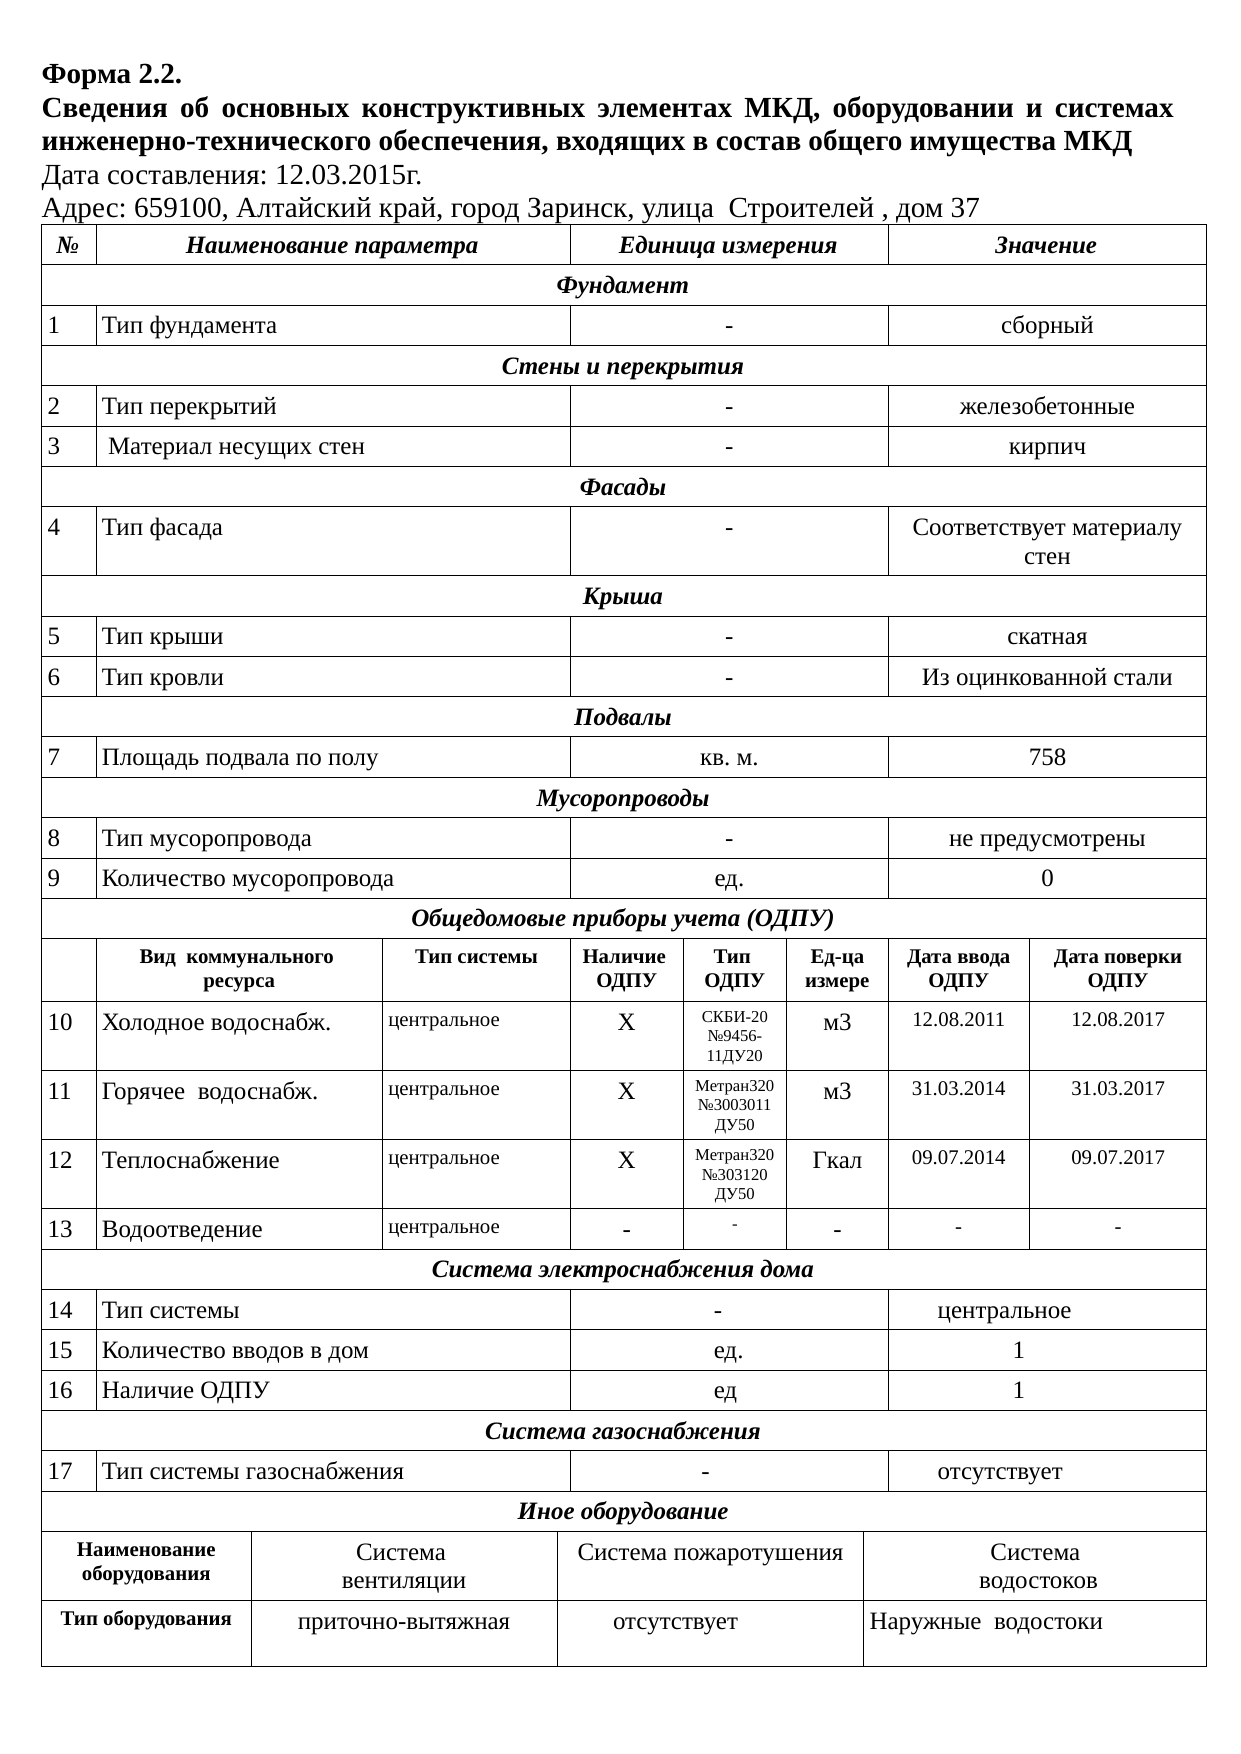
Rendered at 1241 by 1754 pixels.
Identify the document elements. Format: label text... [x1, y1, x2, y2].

table_header Значение [889, 225, 1206, 264]
table_cell Система вентиляции [252, 1532, 557, 1600]
table_cell Материал несущих стен [97, 427, 570, 466]
table_cell [42, 939, 96, 1001]
table_cell Теплоснабжение [97, 1140, 382, 1208]
table_cell 1 [889, 1371, 1206, 1410]
table_cell кирпич [889, 427, 1206, 466]
table_cell 09.07.2014 [889, 1140, 1029, 1208]
table_cell - [571, 1290, 888, 1329]
table_cell 2 [42, 386, 96, 426]
text Адрес: 659100, Алтайский край, город Заринск, улица Строителей , дом 37 [41, 190, 1174, 224]
table_header Наименование параметра [97, 225, 570, 264]
table_cell Наличие ОДПУ [571, 939, 683, 1001]
table_cell Тип перекрытий [97, 386, 570, 426]
table_cell 14 [42, 1290, 96, 1329]
table_cell 17 [42, 1451, 96, 1491]
table_cell 4 [42, 507, 96, 575]
table_cell Тип системы [383, 939, 570, 1001]
table_cell - [571, 1209, 683, 1249]
table_cell Площадь подвала по полу [97, 737, 570, 777]
table_cell Тип ОДПУ [684, 939, 786, 1001]
table_cell - [571, 427, 888, 466]
table_cell Вид коммунального ресурса [97, 939, 382, 1001]
table_cell 1 [42, 306, 96, 345]
table_cell 0 [889, 859, 1206, 898]
table_cell - [571, 617, 888, 656]
table_cell 15 [42, 1330, 96, 1369]
table_cell Ед-ца измере [787, 939, 888, 1001]
table_cell - [1030, 1209, 1206, 1249]
table_cell м3 [787, 1002, 888, 1070]
table_cell 758 [889, 737, 1206, 777]
table_cell 12.08.2017 [1030, 1002, 1206, 1070]
table_cell Фасады [42, 467, 1206, 506]
table_cell Фундамент [42, 265, 1206, 304]
table_cell 6 [42, 657, 96, 696]
text Сведения об основных конструктивных элементах МКД, оборудовании и системах инженерно-технического обеспечения, входящих в состав общего имущества МКД [41, 90, 1174, 157]
table_cell Тип оборудования [42, 1601, 251, 1666]
table_cell Холодное водоснабж. [97, 1002, 382, 1070]
table_cell ед. [571, 859, 888, 898]
table_cell - [571, 386, 888, 426]
table_cell 3 [42, 427, 96, 466]
table_cell 5 [42, 617, 96, 656]
table_header Единица измерения [571, 225, 888, 264]
table_cell отсутствует [558, 1601, 863, 1666]
table_cell Наружные водостоки [864, 1601, 1206, 1666]
table_cell Количество мусоропровода [97, 859, 570, 898]
table_cell ед [571, 1371, 888, 1410]
table_cell Метран320№3003011 ДУ50 [684, 1071, 786, 1139]
text Форма 2.2. [41, 56, 1174, 90]
table_cell Общедомовые приборы учета (ОДПУ) [42, 899, 1206, 938]
table_cell Тип кровли [97, 657, 570, 696]
table_cell Тип фундамента [97, 306, 570, 345]
table_cell центральное [383, 1002, 570, 1070]
table_cell приточно-вытяжная [252, 1601, 557, 1666]
table_cell X [571, 1071, 683, 1139]
table_cell Тип крыши [97, 617, 570, 656]
table_cell - [571, 657, 888, 696]
table_cell Метран320№303120 ДУ50 [684, 1140, 786, 1208]
table_cell 1 [889, 1330, 1206, 1369]
table_cell X [571, 1002, 683, 1070]
table_cell 7 [42, 737, 96, 777]
table_cell кв. м. [571, 737, 888, 777]
table_cell Иное оборудование [42, 1492, 1206, 1531]
table_cell 9 [42, 859, 96, 898]
table_cell X [571, 1140, 683, 1208]
table_cell железобетонные [889, 386, 1206, 426]
table_cell Система электроснабжения дома [42, 1250, 1206, 1289]
table_cell центральное [383, 1071, 570, 1139]
table_cell м3 [787, 1071, 888, 1139]
table_cell скатная [889, 617, 1206, 656]
table_cell 16 [42, 1371, 96, 1410]
table_cell 31.03.2017 [1030, 1071, 1206, 1139]
table_cell Тип системы газоснабжения [97, 1451, 570, 1491]
table_cell 12.08.2011 [889, 1002, 1029, 1070]
table_cell - [571, 306, 888, 345]
table_cell Стены и перекрытия [42, 346, 1206, 385]
text Дата составления: 12.03.2015г. [41, 157, 1174, 190]
table_cell Дата поверки ОДПУ [1030, 939, 1206, 1001]
table_cell Тип мусоропровода [97, 818, 570, 857]
table_cell - [684, 1209, 786, 1249]
table_cell - [889, 1209, 1029, 1249]
table_header № [42, 225, 96, 264]
table_cell 31.03.2014 [889, 1071, 1029, 1139]
table_cell - [787, 1209, 888, 1249]
table_cell 12 [42, 1140, 96, 1208]
table_cell 10 [42, 1002, 96, 1070]
table_cell сборный [889, 306, 1206, 345]
table_cell Дата ввода ОДПУ [889, 939, 1029, 1001]
table_cell 13 [42, 1209, 96, 1249]
table_cell Наличие ОДПУ [97, 1371, 570, 1410]
table_cell 11 [42, 1071, 96, 1139]
table_cell ед. [571, 1330, 888, 1369]
table_cell центральное [383, 1209, 570, 1249]
table_cell отсутствует [889, 1451, 1206, 1491]
table_cell Наименование оборудования [42, 1532, 251, 1600]
table_cell центральное [383, 1140, 570, 1208]
table_cell Тип системы [97, 1290, 570, 1329]
table_cell Система газоснабжения [42, 1411, 1206, 1450]
table_cell Тип фасада [97, 507, 570, 575]
table_cell - [571, 1451, 888, 1491]
table_cell Количество вводов в дом [97, 1330, 570, 1369]
table_cell Водоотведение [97, 1209, 382, 1249]
table_cell Горячее водоснабж. [97, 1071, 382, 1139]
table_cell - [571, 507, 888, 575]
table_cell 09.07.2017 [1030, 1140, 1206, 1208]
table_cell Крыша [42, 576, 1206, 616]
table_cell Система пожаротушения [558, 1532, 863, 1600]
table_cell Из оцинкованной стали [889, 657, 1206, 696]
table_cell центральное [889, 1290, 1206, 1329]
table_cell Система водостоков [864, 1532, 1206, 1600]
table_cell 8 [42, 818, 96, 857]
table_cell СКБИ-20 №9456-11ДУ20 [684, 1002, 786, 1070]
table_cell Соответствует материалу стен [889, 507, 1206, 575]
table_cell Гкал [787, 1140, 888, 1208]
table_cell - [571, 818, 888, 857]
table_cell Мусоропроводы [42, 778, 1206, 817]
table_cell Подвалы [42, 697, 1206, 736]
table_cell не предусмотрены [889, 818, 1206, 857]
